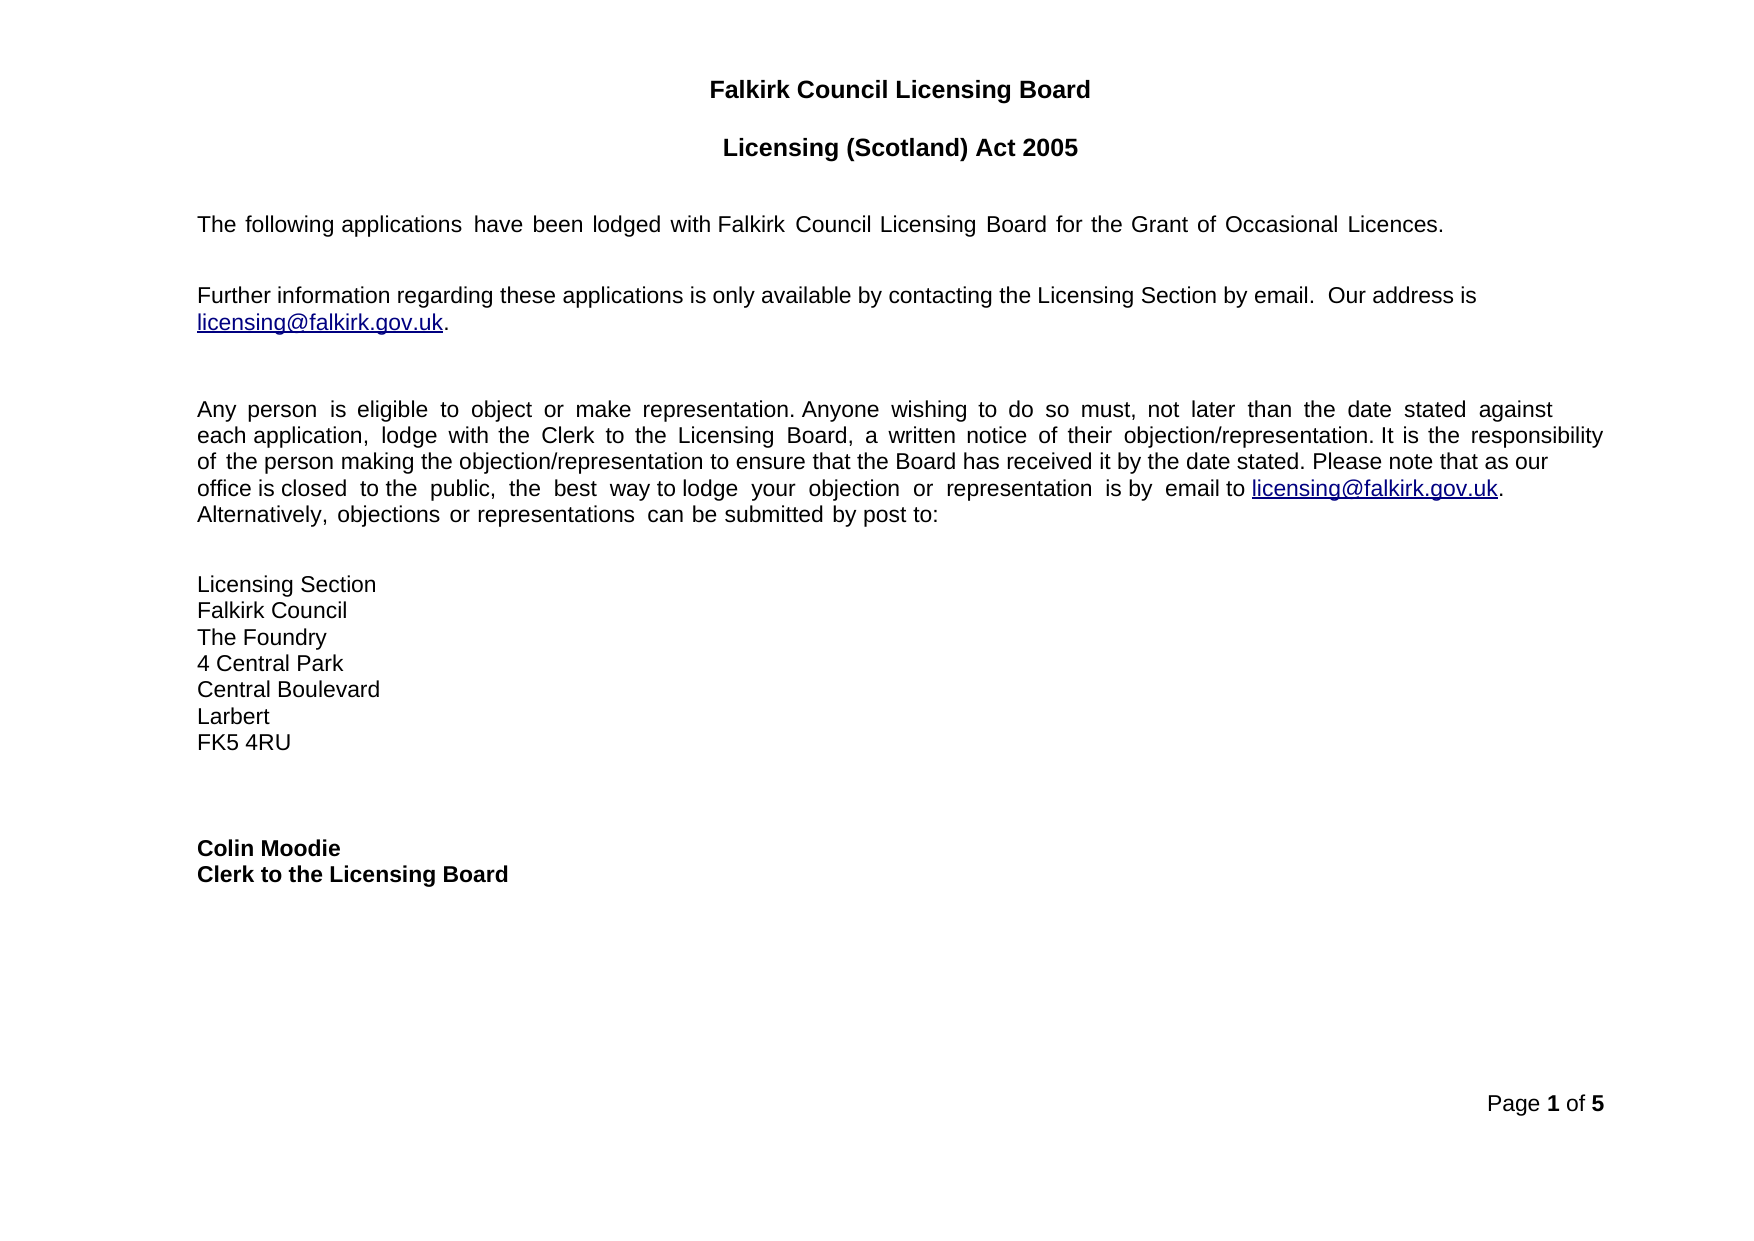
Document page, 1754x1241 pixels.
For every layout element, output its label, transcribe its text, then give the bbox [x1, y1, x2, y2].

text Licensing Section [197, 571, 1604, 597]
text The Foundry [197, 624, 1604, 650]
text 4 Central Park [197, 650, 1604, 676]
text Falkirk Council [197, 597, 1604, 624]
text Falkirk Council Licensing Board [197, 75, 1604, 104]
text Clerk to the Licensing Board [197, 861, 1604, 887]
text Larbert [197, 703, 1604, 729]
text FK5 4RU [197, 729, 1604, 755]
text Central Boulevard [197, 676, 1604, 703]
text Colin Moodie [197, 834, 1604, 861]
text The following applications have been lodged with Falkirk Council Licensing Board for the Grant of Occasional Licences. [197, 214, 1604, 238]
text Further information regarding these applications is only available by contacting the Licensing Section by email. Our address is licensing@falkirk.gov.uk. [197, 282, 1604, 335]
text Any person is eligible to object or make representation. Anyone wishing to do so must, not later than the date stated against each application, lodge with the Clerk to the Licensing Board, a written notice of their objection/representation. It is the responsibility of the person making the objection/representation to ensure that the Board has received it by the date stated. Please note that as our office is closed to the public, the best way to lodge your objection or representation is by email to licensing@falkirk.gov.uk. Alternatively, objections or representations can be submitted by post to: [197, 396, 1604, 527]
text Licensing (Scotland) Act 2005 [197, 132, 1604, 161]
